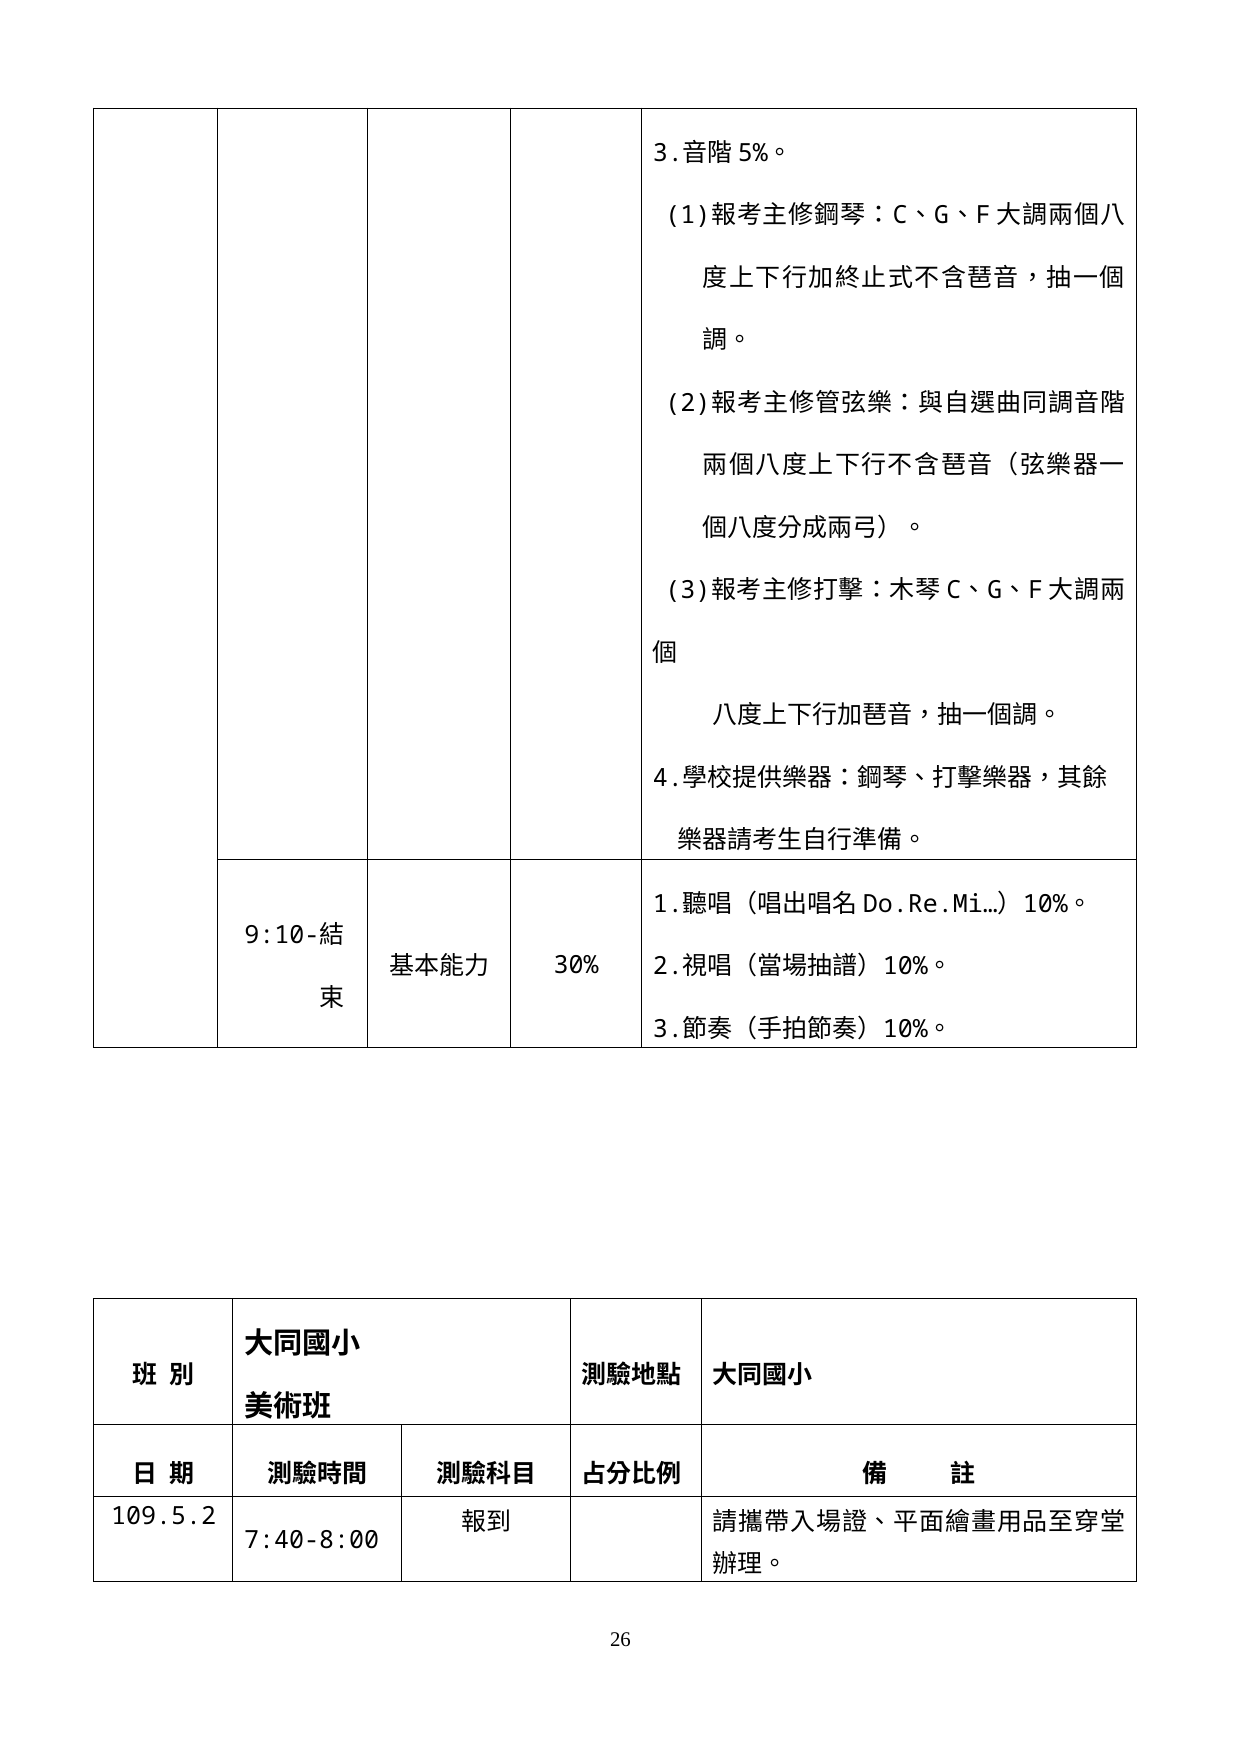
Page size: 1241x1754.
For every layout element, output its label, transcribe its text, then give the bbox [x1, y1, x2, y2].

table_cell [94, 109, 217, 1047]
table_cell 9:10-結束 [218, 860, 367, 1047]
table_cell 3.音階5%。 (1)報考主修鋼琴：C、G、F大調兩個八度上下行加終止式不含琶音，抽一個調。 (2)報考主修管弦樂：與自選曲同調音階兩個八度上下行不含琶音（弦樂器一個八度分成兩弓）。 (3)報考主修打擊：木琴C、G、F大調兩個 八度上下行加琶音，抽一個調。 4.學校提供樂器：鋼琴、打擊樂器，其餘樂器請考生自行準備。 [642, 109, 1136, 859]
table_cell 1.聽唱（唱出唱名Do.Re.Mi…）10%。 2.視唱（當場抽譜）10%。 3.節奏（手拍節奏）10%。 [642, 860, 1136, 1047]
table_cell 測驗科目 [402, 1425, 570, 1496]
table_cell 30% [511, 860, 641, 1047]
table_cell [218, 109, 367, 859]
table_cell 日 期 [94, 1425, 232, 1496]
table_cell [368, 109, 510, 859]
table_cell 請攜帶入場證、平面繪畫用品至穿堂辦理。 [702, 1497, 1136, 1581]
table_cell 7:40-8:00 [233, 1497, 401, 1581]
table_cell 備 註 [702, 1425, 1136, 1496]
table_header 大同國小 [702, 1299, 1136, 1424]
table_cell [511, 109, 641, 859]
table_cell 占分比例 [571, 1425, 701, 1496]
table_cell 基本能力 [368, 860, 510, 1047]
table_cell 109.5.2 [94, 1497, 232, 1581]
table_header 班 別 [94, 1299, 232, 1424]
table_header 大同國小 美術班 [233, 1299, 570, 1424]
table_cell [571, 1497, 701, 1581]
table_cell 測驗時間 [233, 1425, 401, 1496]
table_cell 報到 [402, 1497, 570, 1581]
table_header 測驗地點 [571, 1299, 701, 1424]
